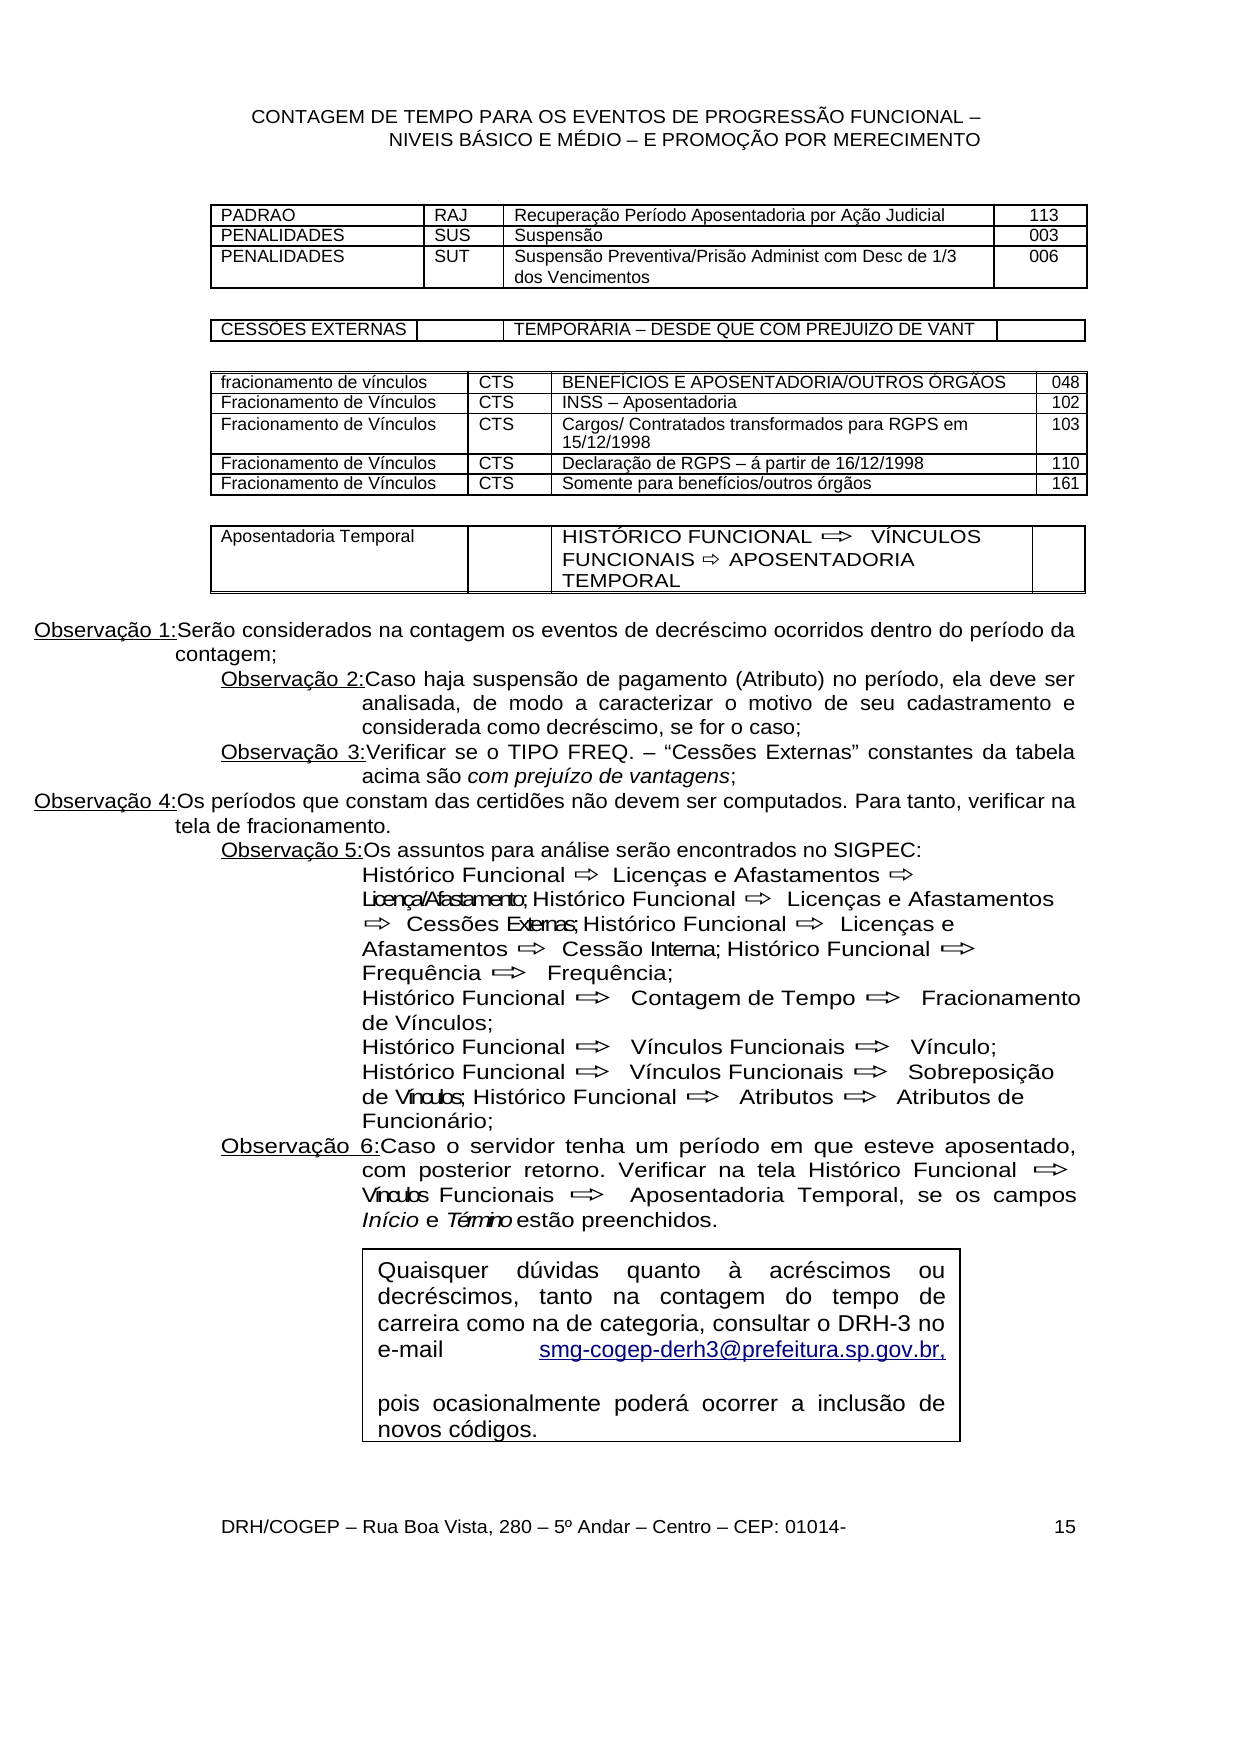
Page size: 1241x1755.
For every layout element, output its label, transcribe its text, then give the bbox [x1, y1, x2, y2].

table_cell CTS [469, 455, 551, 473]
table_cell 006 [995, 247, 1086, 287]
table_cell CTS [469, 475, 551, 493]
table_cell PENALIDADES [212, 227, 423, 245]
table_header [418, 321, 503, 340]
table_header [469, 527, 551, 591]
table_cell Suspensão Preventiva/Prisão Administ com Desc de 1/3 dos Vencimentos [504, 247, 993, 287]
table_cell Declaração de RGPS – á partir de 16/12/1998 [552, 455, 1036, 473]
table_header [998, 321, 1084, 340]
table_header TEMPORÁRIA – DESDE QUE COM PREJUIZO DE VANT [504, 321, 996, 340]
table_header RAJ [425, 206, 503, 225]
table_cell SUT [425, 247, 503, 287]
text Histórico Funcional  Vínculos Funcionais  Vínculo; [362, 1035, 1228, 1059]
table_cell Cargos/ Contratados transformados para RGPS em 15/12/1998 [552, 414, 1036, 453]
table_header [1033, 527, 1084, 591]
table_cell Fracionamento de Vínculos [212, 455, 467, 473]
table_cell Somente para benefícios/outros órgãos [552, 475, 1036, 493]
table_cell 103 [1037, 414, 1086, 453]
table_header HISTÓRICO FUNCIONAL  VÍNCULOS FUNCIONAIS  APOSENTADORIA TEMPORAL [552, 527, 1032, 591]
table_cell CTS [469, 414, 551, 453]
table_cell 161 [1037, 475, 1086, 493]
table_cell INSS – Aposentadoria [552, 394, 1036, 413]
text Observação 5:Os assuntos para análise serão encontrados no SIGPEC: [221, 838, 1228, 862]
text Histórico Funcional  Vínculos Funcionais  Sobreposição de Vínculos; Histórico Funcional  Atributos  Atributos de Funcionário; [362, 1060, 1056, 1133]
table_cell Fracionamento de Vínculos [212, 394, 467, 413]
table_cell CTS [469, 394, 551, 413]
text Histórico Funcional  Contagem de Tempo  Fracionamento de Vínculos; [362, 986, 1083, 1034]
table_cell SUS [425, 227, 503, 245]
text Observação 3:Verificar se o TIPO FREQ. – “Cessões Externas” constantes da tabela acima são com prejuízo de vantagens; [221, 740, 1077, 788]
table_header BENEFÍCIOS E APOSENTADORIA/OUTROS ÓRGÃOS [552, 374, 1036, 393]
table_cell 003 [995, 227, 1086, 245]
table_cell Fracionamento de Vínculos [212, 414, 467, 453]
table_header Aposentadoria Temporal [212, 527, 467, 591]
subtitle Observação 1:Serão considerados na contagem os eventos de decréscimo ocorridos dentro do período da contagem; [34, 618, 1077, 666]
text Histórico Funcional  Licenças e Afastamentos  Licença/Afastamento; Histórico Funcional  Licenças e Afastamentos  Cessões Externas; Histórico Funcional  Licenças e Afastamentos  Cessão Interna; Histórico Funcional  Frequência  Frequência; [362, 863, 1058, 985]
table_header PADRAO [212, 206, 423, 225]
table_cell Suspensão [504, 227, 993, 245]
table_header CTS [469, 374, 551, 393]
table_header CESSÕES EXTERNAS [212, 321, 416, 340]
table_cell PENALIDADES [212, 247, 423, 287]
text Observação 2:Caso haja suspensão de pagamento (Atributo) no período, ela deve ser analisada, de modo a caracterizar o motivo de seu cadastramento e considerada como decréscimo, se for o caso; [221, 666, 1077, 739]
table_header 113 [995, 206, 1086, 225]
table_header fracionamento de vínculos [212, 374, 467, 393]
table_cell 102 [1037, 394, 1086, 413]
text Quaisquer dúvidas quanto à acréscimos ou decréscimos, tanto na contagem do tempo de carreira como na de categoria, consultar o DRH-3 no e-mail smg-cogep-derh3@prefeitura.sp.gov.br, pois ocasionalmente poderá ocorrer a inclusão de novos códigos. [377, 1257, 946, 1441]
text Observação 6:Caso o servidor tenha um período em que esteve aposentado, com posterior retorno. Verificar na tela Histórico Funcional  Vínculos Funcionais  Aposentadoria Temporal, se os campos Início e Término estão preenchidos. [221, 1134, 1077, 1231]
table_header Recuperação Período Aposentadoria por Ação Judicial [504, 206, 993, 225]
table_cell 110 [1037, 455, 1086, 473]
subtitle Observação 4:Os períodos que constam das certidões não devem ser computados. Para tanto, verificar na tela de fracionamento. [34, 789, 1077, 837]
table_cell Fracionamento de Vínculos [212, 475, 467, 493]
table_header 048 [1037, 374, 1086, 393]
